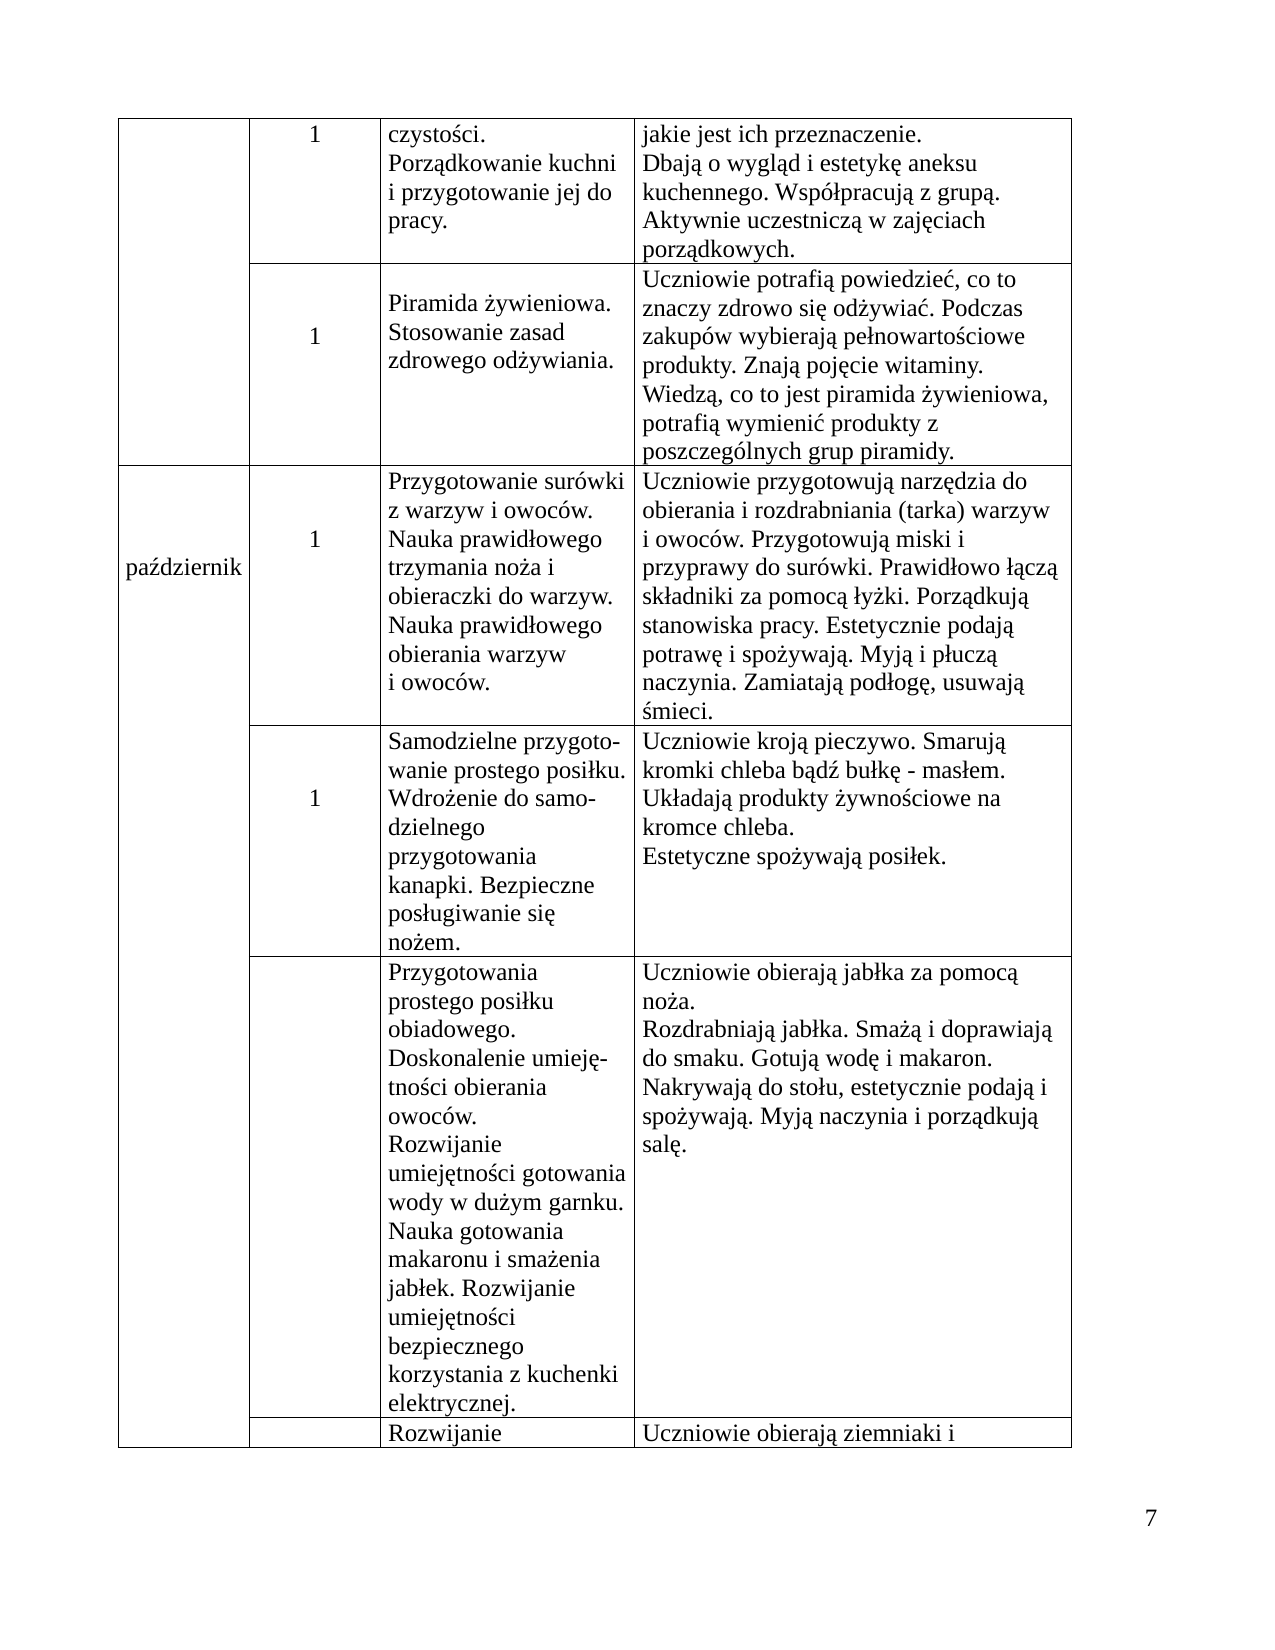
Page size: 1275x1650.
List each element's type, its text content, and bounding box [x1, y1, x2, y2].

table_cell 1 [250, 726, 380, 956]
table_cell czystości. Porządkowanie kuchni i przygotowanie jej do pracy. [381, 119, 634, 263]
table_cell Przygotowania prostego posiłku obiadowego. Doskonalenie umieję-tności obierania owoców. Rozwijanie umiejętności gotowania wody w dużym garnku. Nauka gotowania makaronu i smażenia jabłek. Rozwijanie umiejętności bezpiecznego korzystania z kuchenki elektrycznej. [381, 957, 634, 1417]
table_cell 1 [250, 264, 380, 465]
table_cell październik [119, 466, 249, 1447]
table_cell Samodzielne przygoto-wanie prostego posiłku. Wdrożenie do samo-dzielnego przygotowania kanapki. Bezpieczne posługiwanie się nożem. [381, 726, 634, 956]
table_cell Piramida żywieniowa. Stosowanie zasad zdrowego odżywiania. [381, 264, 634, 465]
table_cell jakie jest ich przeznaczenie. Dbają o wygląd i estetykę aneksu kuchennego. Współpracują z grupą. Aktywnie uczestniczą w zajęciach porządkowych. [635, 119, 1071, 263]
table_cell Przygotowanie surówki z warzyw i owoców. Nauka prawidłowego trzymania noża i obieraczki do warzyw. Nauka prawidłowego obierania warzyw i owoców. [381, 466, 634, 725]
table_cell Uczniowie przygotowują narzędzia do obierania i rozdrabniania (tarka) warzyw i owoców. Przygotowują miski i przyprawy do surówki. Prawidłowo łączą składniki za pomocą łyżki. Porządkują stanowiska pracy. Estetycznie podają potrawę i spożywają. Myją i płuczą naczynia. Zamiatają podłogę, usuwają śmieci. [635, 466, 1071, 725]
table_cell Uczniowie obierają jabłka za pomocą noża. Rozdrabniają jabłka. Smażą i doprawiają do smaku. Gotują wodę i makaron. Nakrywają do stołu, estetycznie podają i spożywają. Myją naczynia i porządkują salę. [635, 957, 1071, 1417]
table_cell Uczniowie kroją pieczywo. Smarują kromki chleba bądź bułkę - masłem. Układają produkty żywnościowe na kromce chleba. Estetyczne spożywają posiłek. [635, 726, 1071, 956]
table_cell [119, 119, 249, 465]
table_cell Uczniowie potrafią powiedzieć, co to znaczy zdrowo się odżywiać. Podczas zakupów wybierają pełnowartościowe produkty. Znają pojęcie witaminy. Wiedzą, co to jest piramida żywieniowa, potrafią wymienić produkty z poszczególnych grup piramidy. [635, 264, 1071, 465]
table_cell [250, 1418, 380, 1447]
table_cell 1 [250, 466, 380, 725]
table_cell Rozwijanie [381, 1418, 634, 1447]
table_cell 1 [250, 119, 380, 263]
table_cell 1 1 [250, 957, 380, 1417]
table_cell Uczniowie obierają ziemniaki i [635, 1418, 1071, 1447]
